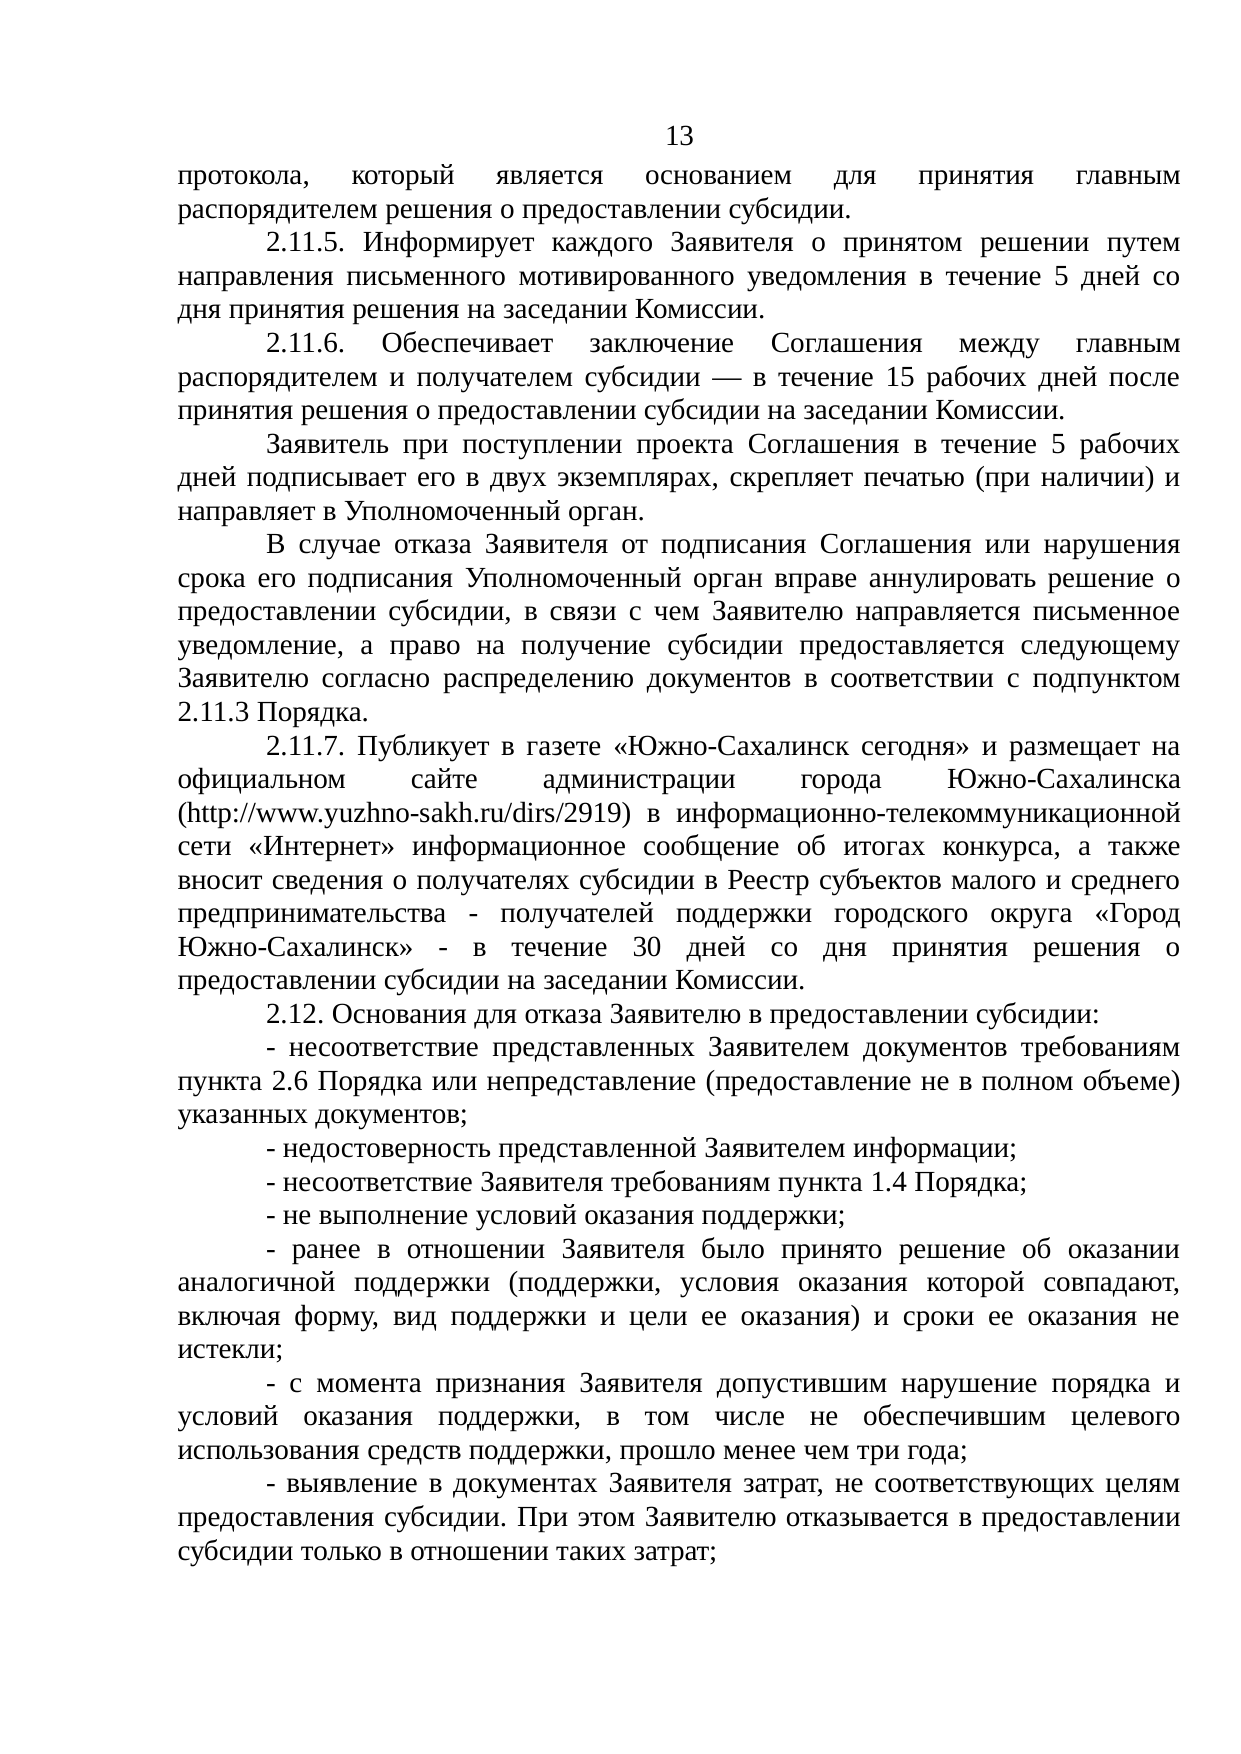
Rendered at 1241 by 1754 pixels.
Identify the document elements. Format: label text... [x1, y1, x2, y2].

text - не выполнение условий оказания поддержки; [177, 1197, 1181, 1231]
text 2.12. Основания для отказа Заявителю в предоставлении субсидии: [177, 996, 1181, 1030]
text Заявитель при поступлении проекта Соглашения в течение 5 рабочих дней подписывает его в двух экземплярах, скрепляет печатью (при наличии) и направляет в Уполномоченный орган. [177, 426, 1181, 527]
text 2.11.6. Обеспечивает заключение Соглашения между главным распорядителем и получателем субсидии — в течение 15 рабочих дней после принятия решения о предоставлении субсидии на заседании Комиссии. [177, 325, 1181, 426]
text - ранее в отношении Заявителя было принято решение об оказании аналогичной поддержки (поддержки, условия оказания которой совпадают, включая форму, вид поддержки и цели ее оказания) и сроки ее оказания не истекли; [177, 1231, 1181, 1365]
text 2.11.5. Информирует каждого Заявителя о принятом решении путем направления письменного мотивированного уведомления в течение 5 дней со дня принятия решения на заседании Комиссии. [177, 225, 1181, 325]
text протокола, который является основанием для принятия главным распорядителем решения о предоставлении субсидии. [177, 158, 1181, 225]
text - несоответствие Заявителя требованиям пункта 1.4 Порядка; [177, 1164, 1181, 1197]
text В случае отказа Заявителя от подписания Соглашения или нарушения срока его подписания Уполномоченный орган вправе аннулировать решение о предоставлении субсидии, в связи с чем Заявителю направляется письменное уведомление, а право на получение субсидии предоставляется следующему Заявителю согласно распределению документов в соответствии с подпунктом 2.11.3 Порядка. [177, 527, 1181, 728]
text 2.11.7. Публикует в газете «Южно-Сахалинск сегодня» и размещает на официальном сайте администрации города Южно-Сахалинска (http://www.yuzhno-sakh.ru/dirs/2919) в информационно-телекоммуникационной сети «Интернет» информационное сообщение об итогах конкурса, а также вносит сведения о получателях субсидии в Реестр субъектов малого и среднего предпринимательства - получателей поддержки городского округа «Город Южно-Сахалинск» - в течение 30 дней со дня принятия решения о предоставлении субсидии на заседании Комиссии. [177, 728, 1181, 996]
text - недостоверность представленной Заявителем информации; [177, 1130, 1181, 1164]
text - с момента признания Заявителя допустившим нарушение порядка и условий оказания поддержки, в том числе не обеспечившим целевого использования средств поддержки, прошло менее чем три года; [177, 1365, 1181, 1466]
text - несоответствие представленных Заявителем документов требованиям пункта 2.6 Порядка или непредставление (предоставление не в полном объеме) указанных документов; [177, 1030, 1181, 1130]
text - выявление в документах Заявителя затрат, не соответствующих целям предоставления субсидии. При этом Заявителю отказывается в предоставлении субсидии только в отношении таких затрат; [177, 1466, 1181, 1566]
